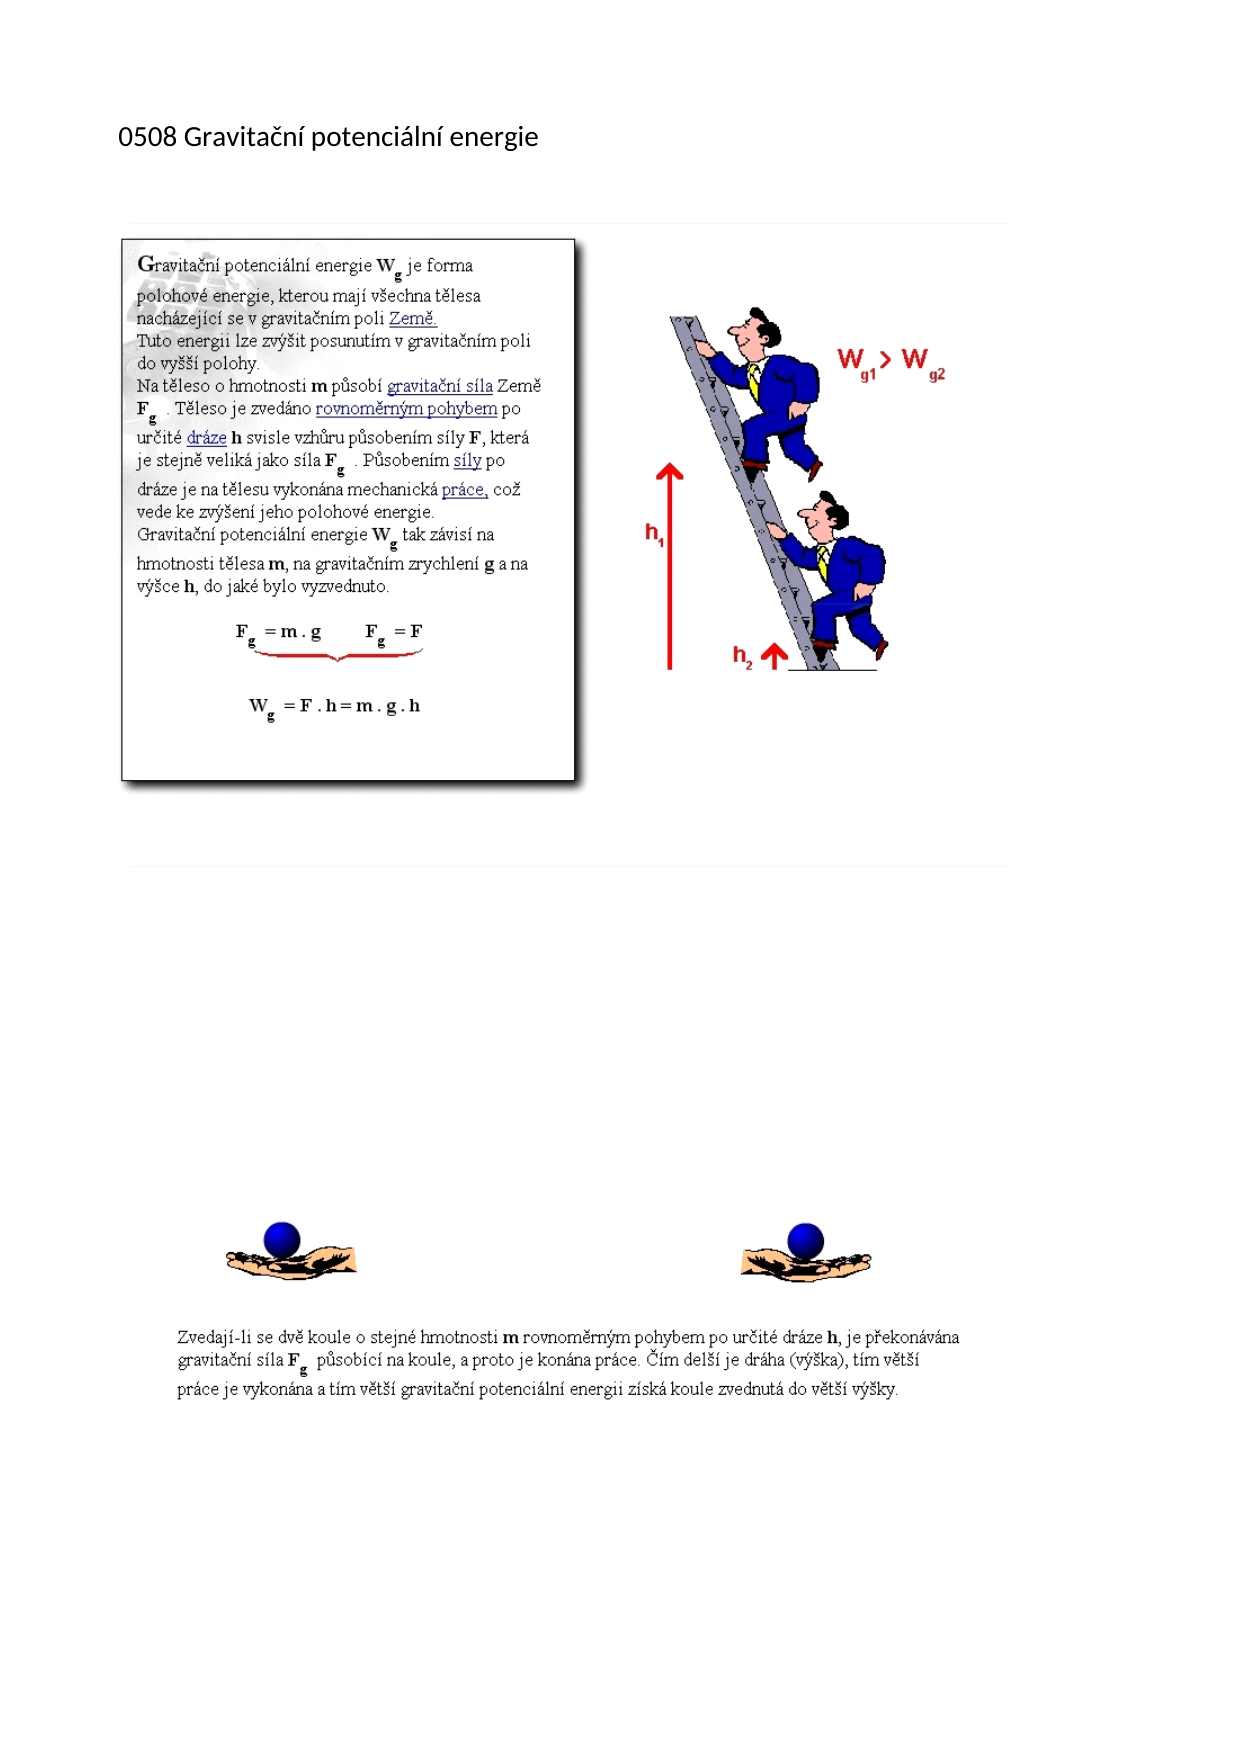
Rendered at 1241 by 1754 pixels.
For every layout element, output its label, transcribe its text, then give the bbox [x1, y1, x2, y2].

text 0508 Gravitační potenciální energie [118, 118, 1122, 154]
